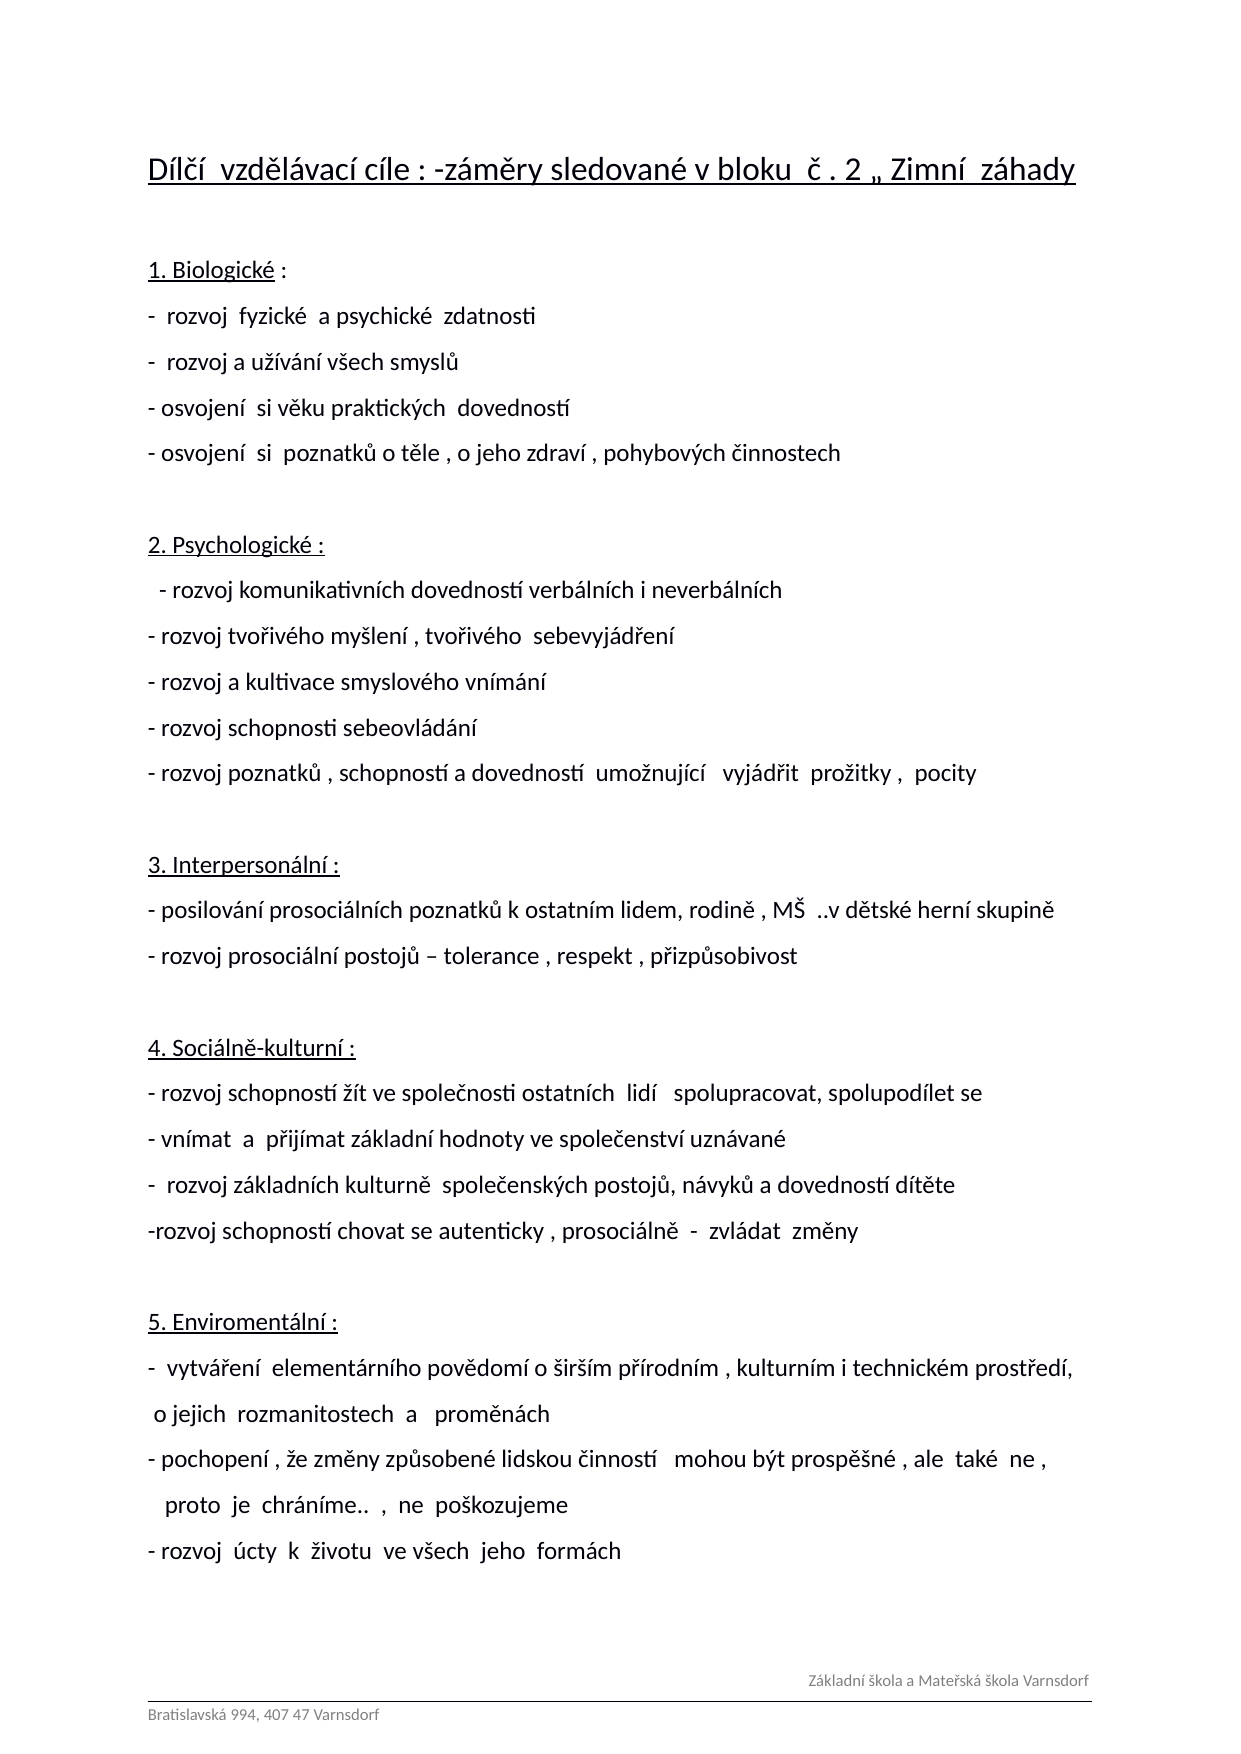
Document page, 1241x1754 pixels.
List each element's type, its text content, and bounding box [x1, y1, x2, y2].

text o jejich rozmanitostech a proměnách [148, 1398, 1092, 1428]
text - osvojení si poznatků o těle , o jeho zdraví , pohybových činnostech [148, 437, 1092, 468]
text - rozvoj tvořivého myšlení , tvořivého sebevyjádření [148, 620, 1092, 651]
text - rozvoj schopností žít ve společnosti ostatních lidí spolupracovat, spolupodílet se [148, 1078, 1092, 1108]
text - rozvoj základních kulturně společenských postojů, návyků a dovedností dítěte [148, 1169, 1092, 1199]
text - rozvoj a kultivace smyslového vnímání [148, 666, 1092, 697]
text - pochopení , že změny způsobené lidskou činností mohou být prospěšné , ale také ne , [148, 1443, 1092, 1474]
text - vytváření elementárního povědomí o širším přírodním , kulturním i technickém prostředí, [148, 1352, 1092, 1382]
text Dílčí vzdělávací cíle : -záměry sledované v bloku č . 2 „ Zimní záhady [148, 148, 1092, 188]
text 3. Interpersonální : [148, 849, 1092, 879]
text - rozvoj poznatků , schopností a dovedností umožnující vyjádřit prožitky , pocity [148, 757, 1092, 788]
text - posilování prosociálních poznatků k ostatním lidem, rodině , MŠ ..v dětské herní skupině [148, 895, 1092, 925]
text proto je chráníme.. , ne poškozujeme [148, 1489, 1092, 1520]
text -rozvoj schopností chovat se autenticky , prosociálně - zvládat změny [148, 1215, 1092, 1245]
text - rozvoj úcty k životu ve všech jeho formách [148, 1535, 1092, 1565]
text - rozvoj komunikativních dovedností verbálních i neverbálních [148, 574, 1092, 605]
text 4. Sociálně-kulturní : [148, 1032, 1092, 1062]
text - rozvoj fyzické a psychické zdatnosti [148, 300, 1092, 331]
text - osvojení si věku praktických dovedností [148, 392, 1092, 422]
text - rozvoj a užívání všech smyslů [148, 346, 1092, 376]
text - rozvoj prosociální postojů – tolerance , respekt , přizpůsobivost [148, 940, 1092, 971]
text - rozvoj schopnosti sebeovládání [148, 712, 1092, 742]
text - vnímat a přijímat základní hodnoty ve společenství uznávané [148, 1123, 1092, 1154]
text 1. Biologické : [148, 254, 1092, 285]
text 2. Psychologické : [148, 529, 1092, 559]
text 5. Enviromentální : [148, 1306, 1092, 1337]
